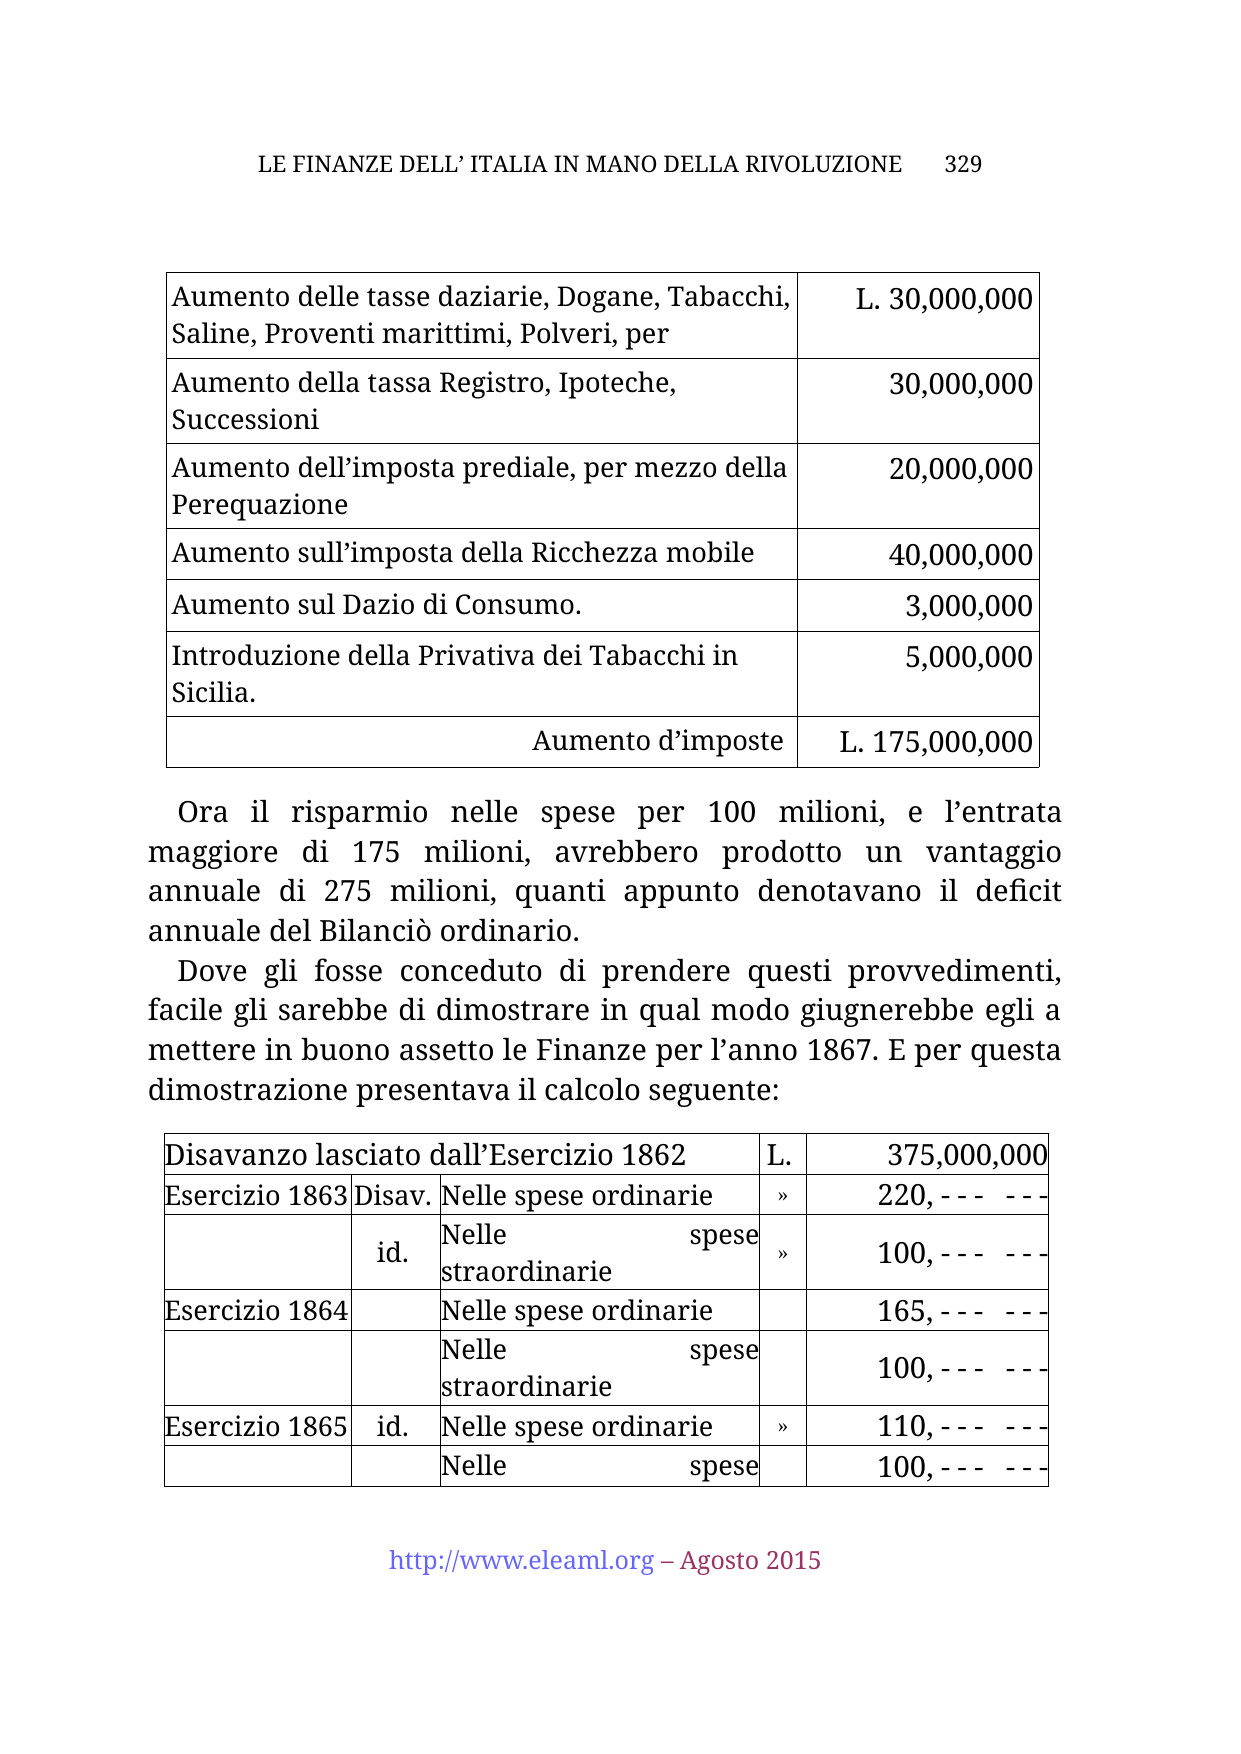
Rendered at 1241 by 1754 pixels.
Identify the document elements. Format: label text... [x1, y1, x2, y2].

table_cell Nelle spese ordinarie [441, 1406, 759, 1445]
table_cell » [760, 1406, 806, 1445]
table_cell L. 175,000,000 [798, 717, 1039, 767]
table_cell 30,000,000 [798, 359, 1039, 443]
table_cell Nelle spese straordinarie [441, 1331, 759, 1404]
text Dove gli fosse conceduto di prendere questi provvedimenti, facile gli sarebbe di dimostrare in qual modo giugnerebbe egli a mettere in buono assetto le Finanze per l’anno 1867. E per questa dimostrazione presentava il calcolo seguente: [148, 950, 1063, 1109]
table_cell 165, - - - - - - [807, 1290, 1048, 1330]
table_cell Esercizio 1864 [165, 1290, 351, 1330]
table_cell Aumento dell’imposta prediale, per mezzo della Perequazione [167, 444, 797, 528]
table_cell 3,000,000 [798, 580, 1039, 631]
table_cell Esercizio 1863 [165, 1175, 351, 1214]
table_cell Disav. [352, 1175, 440, 1214]
table_cell 5,000,000 [798, 632, 1039, 716]
table_cell [352, 1331, 440, 1404]
table_cell Nelle spese straordinarie [441, 1215, 759, 1289]
table_cell 100, - - - - - - [807, 1215, 1048, 1289]
table_cell Aumento sul Dazio di Consumo. [167, 580, 797, 631]
table_cell id. [352, 1406, 440, 1445]
table_cell [760, 1331, 806, 1404]
table_cell Nelle spese ordinarie [441, 1290, 759, 1330]
table_cell [760, 1446, 806, 1486]
table_cell 40,000,000 [798, 529, 1039, 579]
table_cell [352, 1446, 440, 1486]
table_cell Aumento della tassa Registro, Ipoteche, Successioni [167, 359, 797, 443]
table_cell [165, 1215, 351, 1289]
table_cell id. [352, 1215, 440, 1289]
table_cell [165, 1446, 351, 1486]
table_cell 100, - - - - - - [807, 1446, 1048, 1486]
table_cell 100, - - - - - - [807, 1331, 1048, 1404]
table_cell Nelle spese ordinarie [441, 1175, 759, 1214]
table_cell » [760, 1175, 806, 1214]
table_cell 20,000,000 [798, 444, 1039, 528]
table_cell Esercizio 1865 [165, 1406, 351, 1445]
table_cell Nelle spese [441, 1446, 759, 1486]
table_cell 220, - - - - - - [807, 1175, 1048, 1214]
table_cell [352, 1290, 440, 1330]
table_header L. [760, 1134, 806, 1173]
table_cell » [760, 1215, 806, 1289]
table_cell [165, 1331, 351, 1404]
table_cell Aumento d’imposte [167, 717, 797, 767]
table_cell Aumento sull’imposta della Ricchezza mobile [167, 529, 797, 579]
table_header Disavanzo lasciato dall’Esercizio 1862 [165, 1134, 759, 1173]
table_cell [760, 1290, 806, 1330]
table_cell 110, - - - - - - [807, 1406, 1048, 1445]
table_header 375,000,000 [807, 1134, 1048, 1173]
table_cell Introduzione della Privativa dei Tabacchi in Sicilia. [167, 632, 797, 716]
text Ora il risparmio nelle spese per 100 milioni, e l’entrata maggiore di 175 milioni, avrebbero prodotto un vantaggio annuale di 275 milioni, quanti appunto denotavano il deficit annuale del Bilanciò ordinario. [148, 791, 1063, 950]
table_header Aumento delle tasse daziarie, Dogane, Tabacchi, Saline, Proventi marittimi, Polveri, per [167, 273, 797, 357]
table_header L. 30,000,000 [798, 273, 1039, 357]
